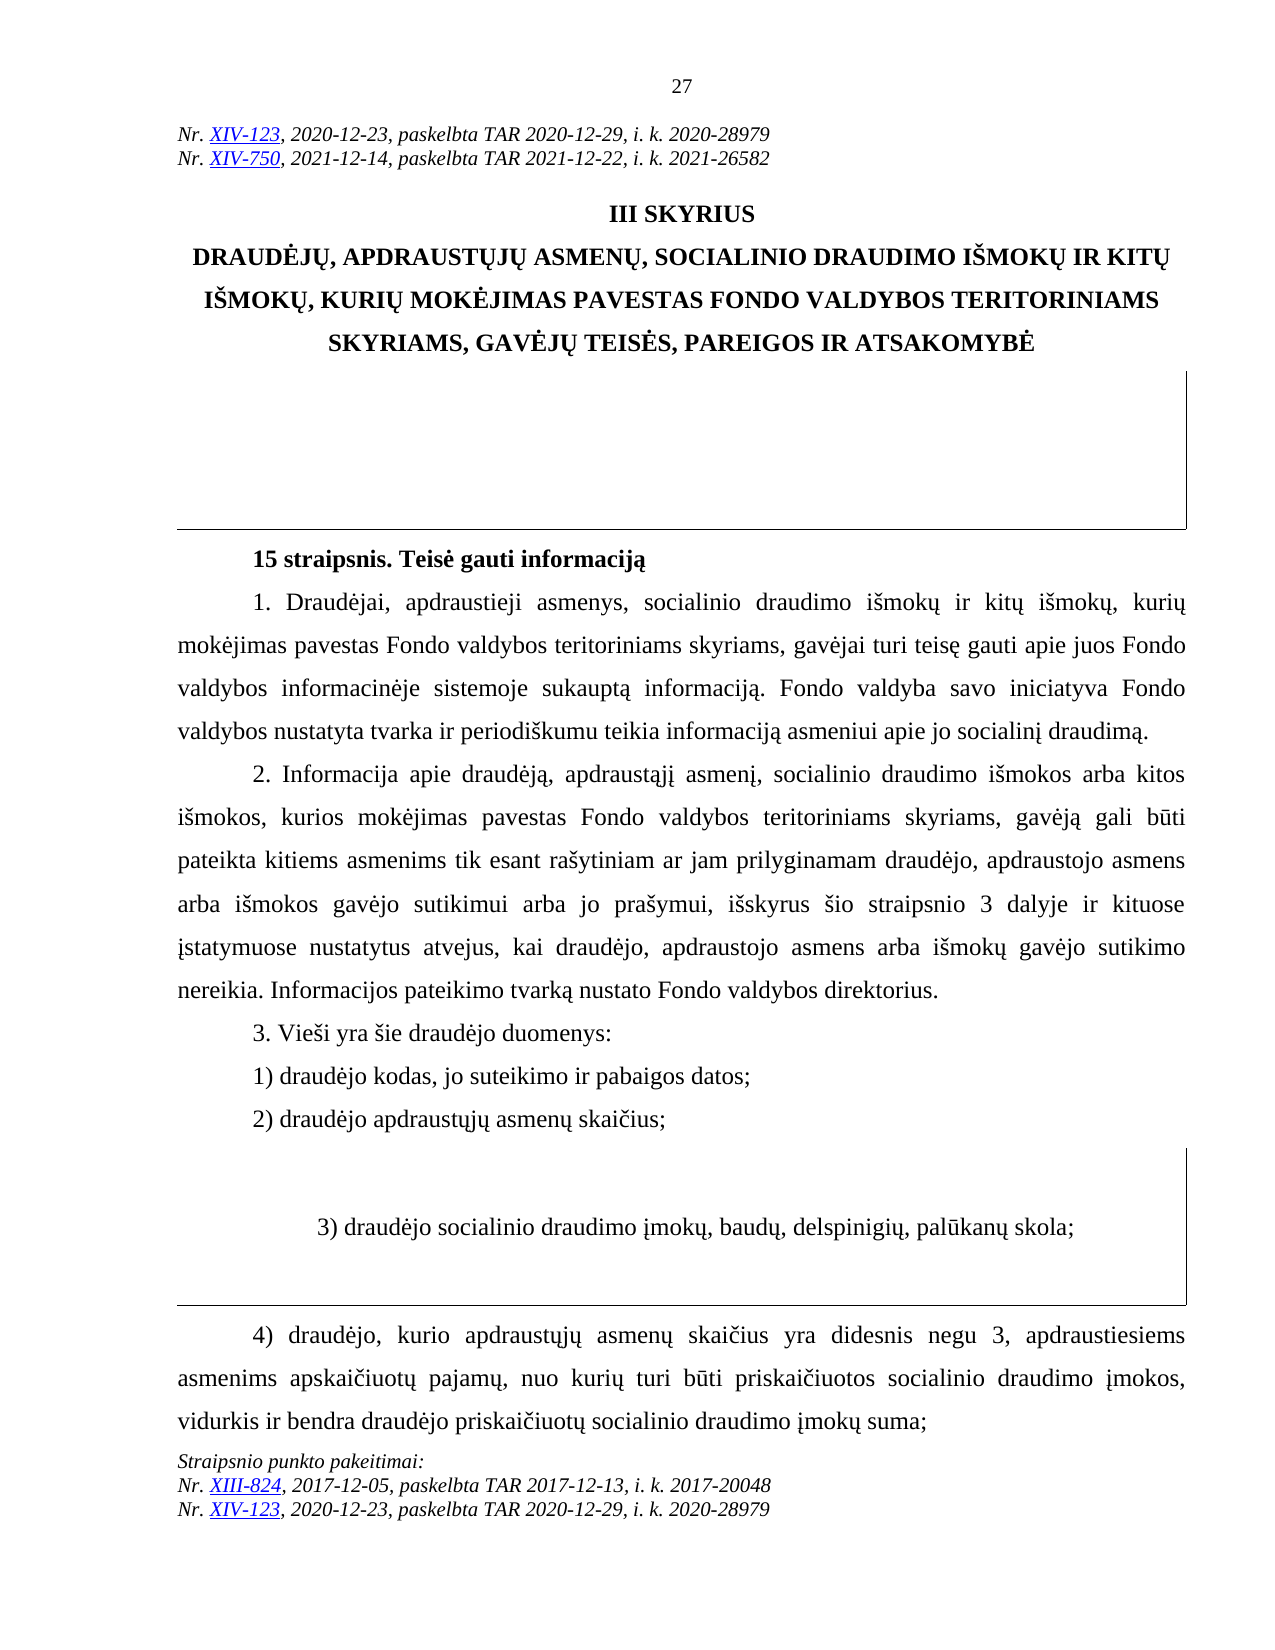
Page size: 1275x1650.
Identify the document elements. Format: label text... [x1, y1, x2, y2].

text 3. Vieši yra šie draudėjo duomenys: [177, 1018, 1186, 1047]
text 3) draudėjo socialinio draudimo įmokų, baudų, delspinigių, palūkanų skola; [177, 1147, 1186, 1305]
text 1) draudėjo kodas, jo suteikimo ir pabaigos datos; [177, 1061, 1186, 1090]
text Nr. XIII-824, 2017-12-05, paskelbta TAR 2017-12-13, i. k. 2017-20048 [177, 1473, 1186, 1497]
text Nr. XIV-123, 2020-12-23, paskelbta TAR 2020-12-29, i. k. 2020-28979 [177, 1497, 1186, 1521]
text 2) draudėjo apdraustųjų asmenų skaičius; [177, 1104, 1186, 1133]
text 2. Informacija apie draudėją, apdraustąjį asmenį, socialinio draudimo išmokos arba kitos išmokos, kurios mokėjimas pavestas Fondo valdybos teritoriniams skyriams, gavėją gali būti pateikta kitiems asmenims tik esant rašytiniam ar jam prilyginamam draudėjo, apdraustojo asmens arba išmokos gavėjo sutikimui arba jo prašymui, išskyrus šio straipsnio 3 dalyje ir kituose įstatymuose nustatytus atvejus, kai draudėjo, apdraustojo asmens arba išmokų gavėjo sutikimo nereikia. Informacijos pateikimo tvarką nustato Fondo valdybos direktorius. [177, 759, 1186, 1004]
text Straipsnio punkto pakeitimai: [177, 1449, 1186, 1473]
text 15 straipsnis. Teisė gauti informaciją [177, 544, 1186, 572]
text Nr. XIV-123, 2020-12-23, paskelbta TAR 2020-12-29, i. k. 2020-28979 [177, 122, 1186, 146]
text 1. Draudėjai, apdraustieji asmenys, socialinio draudimo išmokų ir kitų išmokų, kurių mokėjimas pavestas Fondo valdybos teritoriniams skyriams, gavėjai turi teisę gauti apie juos Fondo valdybos informacinėje sistemoje sukauptą informaciją. Fondo valdyba savo iniciatyva Fondo valdybos nustatyta tvarka ir periodiškumu teikia informaciją asmeniui apie jo socialinį draudimą. [177, 587, 1186, 745]
text III SKYRIUS [177, 199, 1186, 228]
text Nr. XIV-750, 2021-12-14, paskelbta TAR 2021-12-22, i. k. 2021-26582 [177, 146, 1186, 170]
text 4) draudėjo, kurio apdraustųjų asmenų skaičius yra didesnis negu 3, apdraustiesiems asmenims apskaičiuotų pajamų, nuo kurių turi būti priskaičiuotos socialinio draudimo įmokos, vidurkis ir bendra draudėjo priskaičiuotų socialinio draudimo įmokų suma; [177, 1320, 1186, 1435]
text DRAUDĖJŲ, APDRAUSTŲJŲ ASMENŲ, SOCIALINIO DRAUDIMO IŠMOKŲ IR KITŲ IŠMOKŲ, KURIŲ MOKĖJIMAS PAVESTAS FONDO VALDYBOS TERITORINIAMS SKYRIAMS, GAVĖJŲ TEISĖS, PAREIGOS IR ATSAKOMYBĖ [177, 242, 1186, 357]
